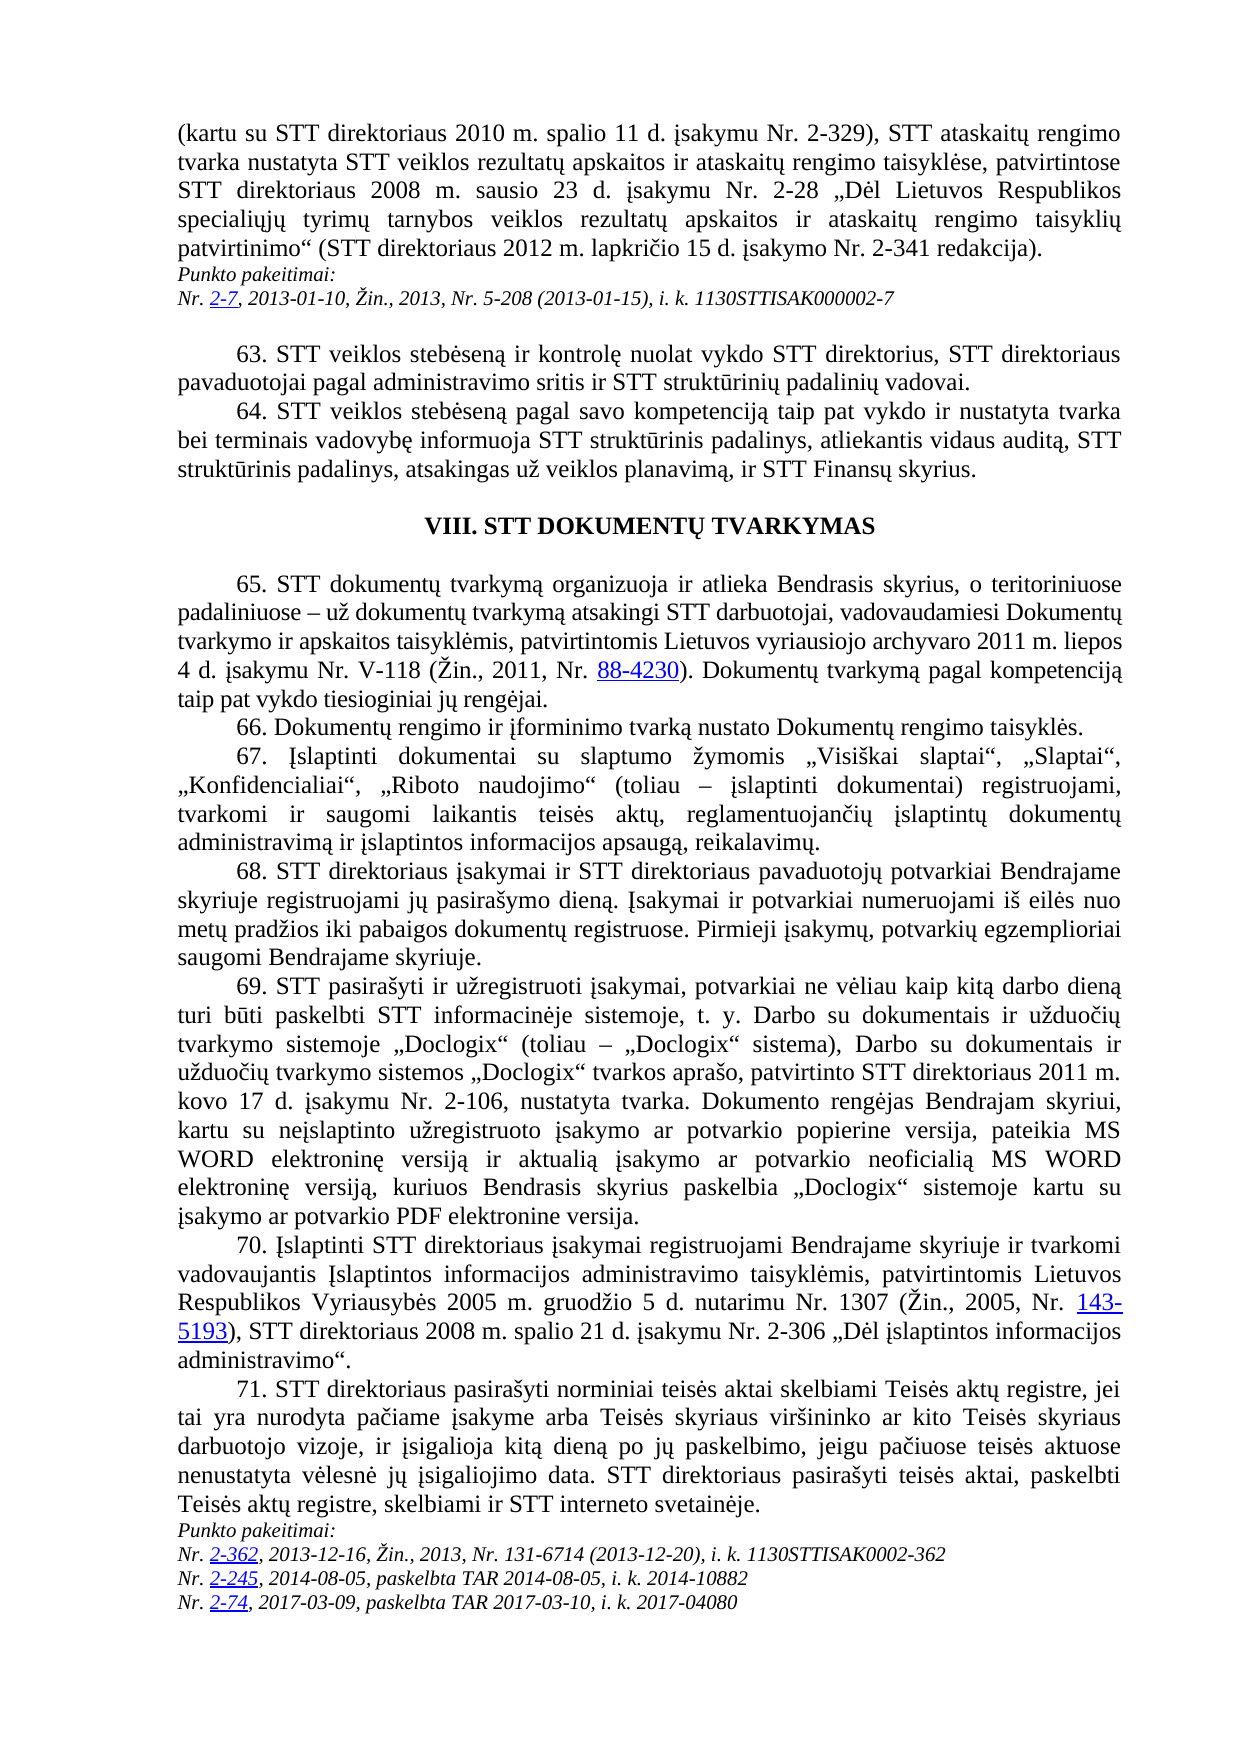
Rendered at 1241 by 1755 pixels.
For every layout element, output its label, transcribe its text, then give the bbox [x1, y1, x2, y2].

text (kartu su STT direktoriaus 2010 m. spalio 11 d. įsakymu Nr. 2-329), STT ataskaitų rengimo tvarka nustatyta STT veiklos rezultatų apskaitos ir ataskaitų rengimo taisyklėse, patvirtintose STT direktoriaus 2008 m. sausio 23 d. įsakymu Nr. 2-28 „Dėl Lietuvos Respublikos specialiųjų tyrimų tarnybos veiklos rezultatų apskaitos ir ataskaitų rengimo taisyklių patvirtinimo“ (STT direktoriaus 2012 m. lapkričio 15 d. įsakymo Nr. 2-341 redakcija). [177, 118, 1122, 262]
text Punkto pakeitimai: [177, 262, 1122, 286]
text 71. STT direktoriaus pasirašyti norminiai teisės aktai skelbiami Teisės aktų registre, jei tai yra nurodyta pačiame įsakyme arba Teisės skyriaus viršininko ar kito Teisės skyriaus darbuotojo vizoje, ir įsigalioja kitą dieną po jų paskelbimo, jeigu pačiuose teisės aktuose nenustatyta vėlesnė jų įsigaliojimo data. STT direktoriaus pasirašyti teisės aktai, paskelbti Teisės aktų registre, skelbiami ir STT interneto svetainėje. [177, 1374, 1122, 1517]
text 65. STT dokumentų tvarkymą organizuoja ir atlieka Bendrasis skyrius, o teritoriniuose padaliniuose – už dokumentų tvarkymą atsakingi STT darbuotojai, vadovaudamiesi Dokumentų tvarkymo ir apskaitos taisyklėmis, patvirtintomis Lietuvos vyriausiojo archyvaro 2011 m. liepos 4 d. įsakymu Nr. V-118 (Žin., 2011, Nr. 88-4230). Dokumentų tvarkymą pagal kompetenciją taip pat vykdo tiesioginiai jų rengėjai. [177, 569, 1122, 712]
text Nr. 2-74, 2017-03-09, paskelbta TAR 2017-03-10, i. k. 2017-04080 [177, 1590, 1122, 1614]
text Nr. 2-7, 2013-01-10, Žin., 2013, Nr. 5-208 (2013-01-15), i. k. 1130STTISAK000002-7 [177, 286, 1122, 310]
text 69. STT pasirašyti ir užregistruoti įsakymai, potvarkiai ne vėliau kaip kitą darbo dieną turi būti paskelbti STT informacinėje sistemoje, t. y. Darbo su dokumentais ir užduočių tvarkymo sistemoje „Doclogix“ (toliau – „Doclogix“ sistema), Darbo su dokumentais ir užduočių tvarkymo sistemos „Doclogix“ tvarkos aprašo, patvirtinto STT direktoriaus 2011 m. kovo 17 d. įsakymu Nr. 2-106, nustatyta tvarka. Dokumento rengėjas Bendrajam skyriui, kartu su neįslaptinto užregistruoto įsakymo ar potvarkio popierine versija, pateikia MS WORD elektroninę versiją ir aktualią įsakymo ar potvarkio neoficialią MS WORD elektroninę versiją, kuriuos Bendrasis skyrius paskelbia „Doclogix“ sistemoje kartu su įsakymo ar potvarkio PDF elektronine versija. [177, 971, 1122, 1230]
text 67. Įslaptinti dokumentai su slaptumo žymomis „Visiškai slaptai“, „Slaptai“, „Konfidencialiai“, „Riboto naudojimo“ (toliau – įslaptinti dokumentai) registruojami, tvarkomi ir saugomi laikantis teisės aktų, reglamentuojančių įslaptintų dokumentų administravimą ir įslaptintos informacijos apsaugą, reikalavimų. [177, 741, 1122, 856]
text Punkto pakeitimai: [177, 1517, 1122, 1542]
text 64. STT veiklos stebėseną pagal savo kompetenciją taip pat vykdo ir nustatyta tvarka bei terminais vadovybę informuoja STT struktūrinis padalinys, atliekantis vidaus auditą, STT struktūrinis padalinys, atsakingas už veiklos planavimą, ir STT Finansų skyrius. [177, 396, 1122, 482]
text 63. STT veiklos stebėseną ir kontrolę nuolat vykdo STT direktorius, STT direktoriaus pavaduotojai pagal administravimo sritis ir STT struktūrinių padalinių vadovai. [177, 339, 1122, 396]
text VIII. STT DOKUMENTŲ TVARKYMAS [177, 511, 1122, 540]
text 68. STT direktoriaus įsakymai ir STT direktoriaus pavaduotojų potvarkiai Bendrajame skyriuje registruojami jų pasirašymo dieną. Įsakymai ir potvarkiai numeruojami iš eilės nuo metų pradžios iki pabaigos dokumentų registruose. Pirmieji įsakymų, potvarkių egzemplioriai saugomi Bendrajame skyriuje. [177, 856, 1122, 971]
text Nr. 2-362, 2013-12-16, Žin., 2013, Nr. 131-6714 (2013-12-20), i. k. 1130STTISAK0002-362 [177, 1542, 1122, 1566]
text Nr. 2-245, 2014-08-05, paskelbta TAR 2014-08-05, i. k. 2014-10882 [177, 1566, 1122, 1590]
text 66. Dokumentų rengimo ir įforminimo tvarką nustato Dokumentų rengimo taisyklės. [177, 712, 1122, 741]
text 70. Įslaptinti STT direktoriaus įsakymai registruojami Bendrajame skyriuje ir tvarkomi vadovaujantis Įslaptintos informacijos administravimo taisyklėmis, patvirtintomis Lietuvos Respublikos Vyriausybės 2005 m. gruodžio 5 d. nutarimu Nr. 1307 (Žin., 2005, Nr. 143-5193), STT direktoriaus 2008 m. spalio 21 d. įsakymu Nr. 2-306 „Dėl įslaptintos informacijos administravimo“. [177, 1230, 1122, 1374]
